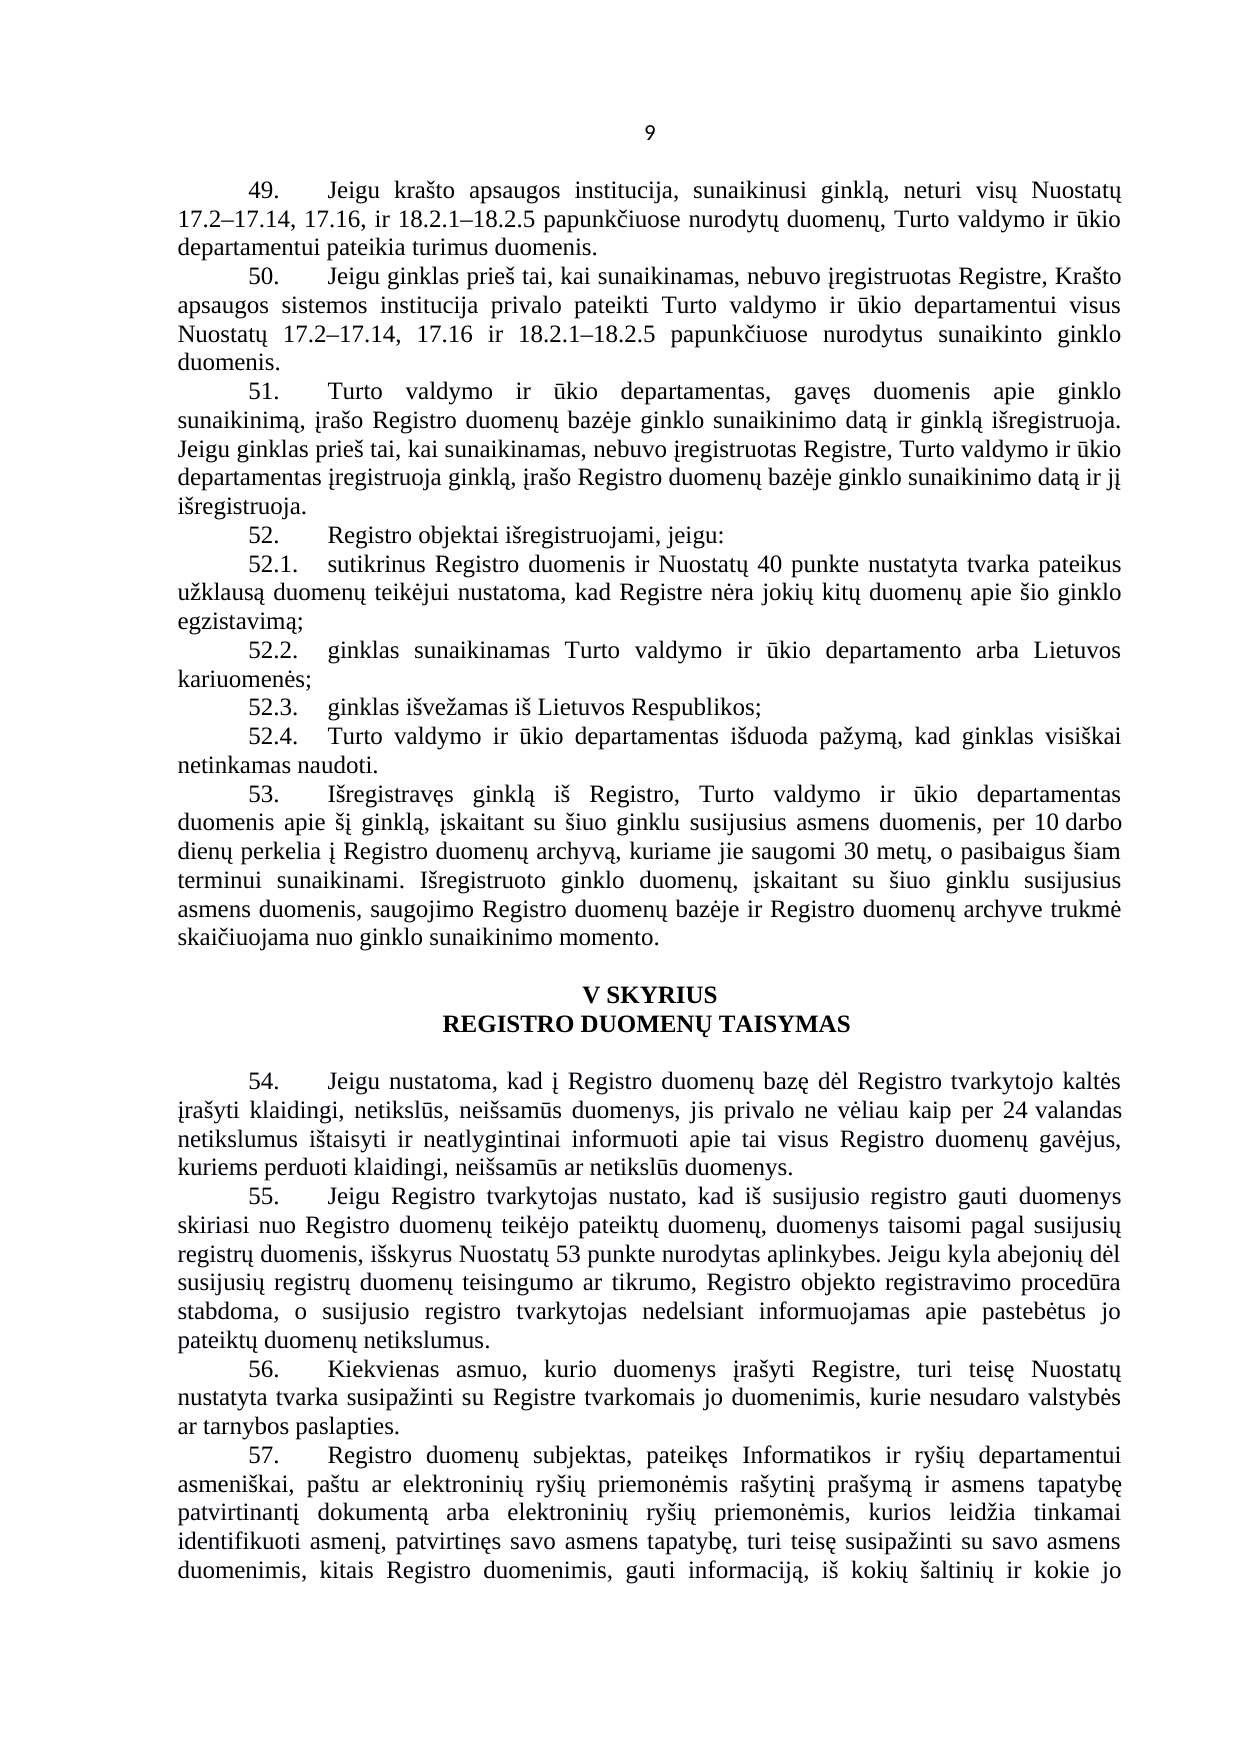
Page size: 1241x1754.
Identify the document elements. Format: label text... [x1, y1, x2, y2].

text 54. Jeigu nustatoma, kad į Registro duomenų bazę dėl Registro tvarkytojo kaltės įrašyti klaidingi, netikslūs, neišsamūs duomenys, jis privalo ne vėliau kaip per 24 valandas netikslumus ištaisyti ir neatlygintinai informuoti apie tai visus Registro duomenų gavėjus, kuriems perduoti klaidingi, neišsamūs ar netikslūs duomenys. [177, 1066, 1122, 1181]
text 52.2. ginklas sunaikinamas Turto valdymo ir ūkio departamento arba Lietuvos kariuomenės; [177, 635, 1122, 692]
text REGISTRO DUOMENŲ TAISYMAS [177, 1009, 1122, 1037]
text 52. Registro objektai išregistruojami, jeigu: [177, 520, 1122, 549]
text 53. Išregistravęs ginklą iš Registro, Turto valdymo ir ūkio departamentas duomenis apie šį ginklą, įskaitant su šiuo ginklu susijusius asmens duomenis, per 10 darbo dienų perkelia į Registro duomenų archyvą, kuriame jie saugomi 30 metų, o pasibaigus šiam terminui sunaikinami. Išregistruoto ginklo duomenų, įskaitant su šiuo ginklu susijusius asmens duomenis, saugojimo Registro duomenų bazėje ir Registro duomenų archyve trukmė skaičiuojama nuo ginklo sunaikinimo momento. [177, 779, 1122, 951]
text V SKYRIUS [177, 980, 1122, 1009]
text 52.3. ginklas išvežamas iš Lietuvos Respublikos; [177, 692, 1122, 721]
text 52.1. sutikrinus Registro duomenis ir Nuostatų 40 punkte nustatyta tvarka pateikus užklausą duomenų teikėjui nustatoma, kad Registre nėra jokių kitų duomenų apie šio ginklo egzistavimą; [177, 549, 1122, 635]
text 50. Jeigu ginklas prieš tai, kai sunaikinamas, nebuvo įregistruotas Registre, Krašto apsaugos sistemos institucija privalo pateikti Turto valdymo ir ūkio departamentui visus Nuostatų 17.2–17.14, 17.16 ir 18.2.1–18.2.5 papunkčiuose nurodytus sunaikinto ginklo duomenis. [177, 261, 1122, 376]
text 57. Registro duomenų subjektas, pateikęs Informatikos ir ryšių departamentui asmeniškai, paštu ar elektroninių ryšių priemonėmis rašytinį prašymą ir asmens tapatybę patvirtinantį dokumentą arba elektroninių ryšių priemonėmis, kurios leidžia tinkamai identifikuoti asmenį, patvirtinęs savo asmens tapatybę, turi teisę susipažinti su savo asmens duomenimis, kitais Registro duomenimis, gauti informaciją, iš kokių šaltinių ir kokie jo [177, 1440, 1122, 1584]
text 51. Turto valdymo ir ūkio departamentas, gavęs duomenis apie ginklo sunaikinimą, įrašo Registro duomenų bazėje ginklo sunaikinimo datą ir ginklą išregistruoja. Jeigu ginklas prieš tai, kai sunaikinamas, nebuvo įregistruotas Registre, Turto valdymo ir ūkio departamentas įregistruoja ginklą, įrašo Registro duomenų bazėje ginklo sunaikinimo datą ir jį išregistruoja. [177, 376, 1122, 520]
text 52.4. Turto valdymo ir ūkio departamentas išduoda pažymą, kad ginklas visiškai netinkamas naudoti. [177, 721, 1122, 779]
text 55. Jeigu Registro tvarkytojas nustato, kad iš susijusio registro gauti duomenys skiriasi nuo Registro duomenų teikėjo pateiktų duomenų, duomenys taisomi pagal susijusių registrų duomenis, išskyrus Nuostatų 53 punkte nurodytas aplinkybes. Jeigu kyla abejonių dėl susijusių registrų duomenų teisingumo ar tikrumo, Registro objekto registravimo procedūra stabdoma, o susijusio registro tvarkytojas nedelsiant informuojamas apie pastebėtus jo pateiktų duomenų netikslumus. [177, 1181, 1122, 1354]
text 56. Kiekvienas asmuo, kurio duomenys įrašyti Registre, turi teisę Nuostatų nustatyta tvarka susipažinti su Registre tvarkomais jo duomenimis, kurie nesudaro valstybės ar tarnybos paslapties. [177, 1354, 1122, 1440]
text 49. Jeigu krašto apsaugos institucija, sunaikinusi ginklą, neturi visų Nuostatų 17.2–17.14, 17.16, ir 18.2.1–18.2.5 papunkčiuose nurodytų duomenų, Turto valdymo ir ūkio departamentui pateikia turimus duomenis. [177, 175, 1122, 261]
